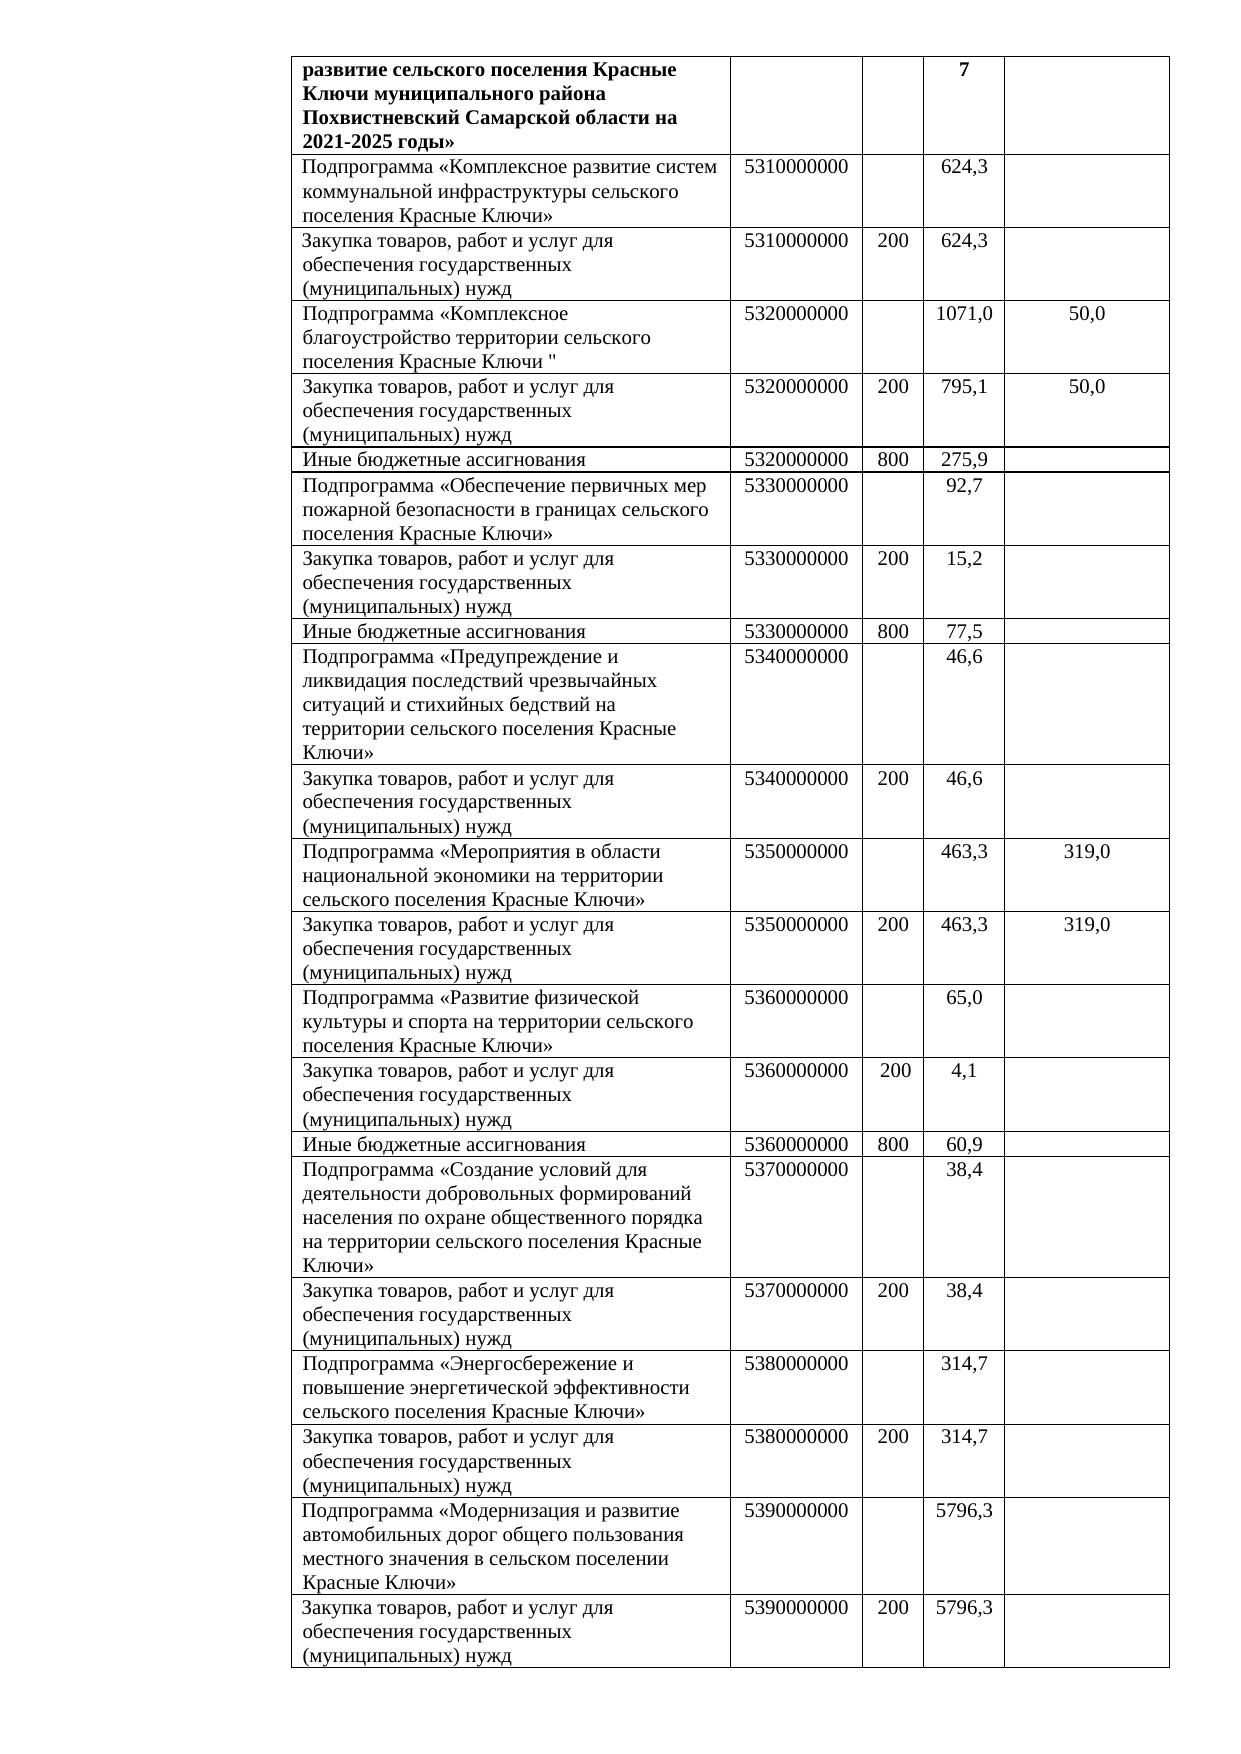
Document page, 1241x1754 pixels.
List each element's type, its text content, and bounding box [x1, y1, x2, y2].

table_cell [1005, 1157, 1169, 1277]
table_cell 60,9 [924, 1132, 1004, 1156]
table_cell 319,0 [1005, 912, 1169, 984]
table_cell 200 [863, 1595, 923, 1667]
table_cell 5310000000 [731, 155, 862, 227]
table_cell Подпрограмма «Модернизация и развитие автомобильных дорог общего пользования местного значения в сельском поселении Красные Ключи» [292, 1498, 730, 1594]
table_cell 1071,0 [924, 301, 1004, 373]
table_cell 314,7 [924, 1425, 1004, 1497]
table_cell Иные бюджетные ассигнования [292, 448, 730, 471]
table_cell Подпрограмма «Комплексное развитие систем коммунальной инфраструктуры сельского поселения Красные Ключи» [292, 155, 730, 227]
table_cell Подпрограмма «Развитие физической культуры и спорта на территории сельского поселения Красные Ключи» [292, 985, 730, 1057]
table_cell 5320000000 [731, 448, 862, 471]
table_cell 624,3 [924, 228, 1004, 300]
table_cell 200 [863, 1058, 923, 1131]
table_cell [863, 1498, 923, 1594]
table_cell Закупка товаров, работ и услуг для обеспечения государственных (муниципальных) нужд [292, 546, 730, 618]
table_cell [1005, 1498, 1169, 1594]
table_cell 200 [863, 912, 923, 984]
table_cell Закупка товаров, работ и услуг для обеспечения государственных (муниципальных) нужд [292, 1595, 730, 1667]
table_cell 314,7 [924, 1351, 1004, 1423]
table_cell Иные бюджетные ассигнования [292, 1132, 730, 1156]
table_cell [1005, 57, 1169, 153]
table_cell [863, 155, 923, 227]
table_cell Подпрограмма «Комплексное благоустройство территории сельского поселения Красные Ключи " [292, 301, 730, 373]
table_cell 92,7 [924, 473, 1004, 545]
table_cell Подпрограмма «Обеспечение первичных мер пожарной безопасности в границах сельского поселения Красные Ключи» [292, 473, 730, 545]
table_cell 5390000000 [731, 1595, 862, 1667]
table_cell [863, 301, 923, 373]
table_cell 38,4 [924, 1278, 1004, 1350]
table_cell 65,0 [924, 985, 1004, 1057]
table_cell [1005, 765, 1169, 838]
table_cell 77,5 [924, 619, 1004, 643]
table_cell [863, 839, 923, 911]
table_cell 5796,3 [924, 1595, 1004, 1667]
table_cell 15,2 [924, 546, 1004, 618]
table_cell 5330000000 [731, 619, 862, 643]
table_cell 275,9 [924, 448, 1004, 471]
table_cell развитие сельского поселения Красные Ключи муниципального района Похвистневский Самарской области на 2021-2025 годы» [292, 57, 730, 153]
table_cell [1005, 228, 1169, 300]
table_cell Закупка товаров, работ и услуг для обеспечения государственных (муниципальных) нужд [292, 374, 730, 446]
table_cell [1005, 1278, 1169, 1350]
table_cell 5380000000 [731, 1351, 862, 1423]
table_cell [731, 57, 862, 153]
table_cell 200 [863, 765, 923, 838]
table_cell 200 [863, 1278, 923, 1350]
table_cell Подпрограмма «Создание условий для деятельности добровольных формирований населения по охране общественного порядка на территории сельского поселения Красные Ключи» [292, 1157, 730, 1277]
table_cell [1005, 1351, 1169, 1423]
table_cell 5360000000 [731, 1058, 862, 1131]
table_cell 200 [863, 546, 923, 618]
table_cell Закупка товаров, работ и услуг для обеспечения государственных (муниципальных) нужд [292, 912, 730, 984]
table_cell 463,3 [924, 839, 1004, 911]
table_cell 46,6 [924, 765, 1004, 838]
table_cell [1005, 546, 1169, 618]
table_cell [1005, 448, 1169, 471]
table_cell [863, 644, 923, 764]
table_cell [863, 1351, 923, 1423]
table_cell [863, 57, 923, 153]
table_cell [1005, 1425, 1169, 1497]
table_cell 50,0 [1005, 301, 1169, 373]
table_cell 624,3 [924, 155, 1004, 227]
table_cell 200 [863, 1425, 923, 1497]
table_cell 800 [863, 1132, 923, 1156]
table_cell Подпрограмма «Энергосбережение и повышение энергетической эффективности сельского поселения Красные Ключи» [292, 1351, 730, 1423]
table_cell Подпрограмма «Мероприятия в области национальной экономики на территории сельского поселения Красные Ключи» [292, 839, 730, 911]
table_cell [1005, 1132, 1169, 1156]
table_cell Закупка товаров, работ и услуг для обеспечения государственных (муниципальных) нужд [292, 228, 730, 300]
table_cell Закупка товаров, работ и услуг для обеспечения государственных (муниципальных) нужд [292, 1058, 730, 1131]
table_cell Закупка товаров, работ и услуг для обеспечения государственных (муниципальных) нужд [292, 1425, 730, 1497]
table_cell 5796,3 [924, 1498, 1004, 1594]
table_cell 46,6 [924, 644, 1004, 764]
table_cell 5330000000 [731, 546, 862, 618]
table_cell [1005, 1058, 1169, 1131]
table_cell 5340000000 [731, 765, 862, 838]
table_cell 4,1 [924, 1058, 1004, 1131]
table_cell 5310000000 [731, 228, 862, 300]
table_cell [863, 985, 923, 1057]
table_cell [1005, 985, 1169, 1057]
table_cell Подпрограмма «Предупреждение и ликвидация последствий чрезвычайных ситуаций и стихийных бедствий на территории сельского поселения Красные Ключи» [292, 644, 730, 764]
table_cell 5370000000 [731, 1278, 862, 1350]
table_cell 5320000000 [731, 374, 862, 446]
table_cell 795,1 [924, 374, 1004, 446]
table_cell 200 [863, 228, 923, 300]
table_cell 5320000000 [731, 301, 862, 373]
table_cell Закупка товаров, работ и услуг для обеспечения государственных (муниципальных) нужд [292, 765, 730, 838]
table_cell 319,0 [1005, 839, 1169, 911]
table_cell [1005, 644, 1169, 764]
table_cell Закупка товаров, работ и услуг для обеспечения государственных (муниципальных) нужд [292, 1278, 730, 1350]
table_cell [863, 1157, 923, 1277]
table_cell [1005, 473, 1169, 545]
table_cell 5350000000 [731, 839, 862, 911]
table_cell [1005, 619, 1169, 643]
table_cell 50,0 [1005, 374, 1169, 446]
table_cell 38,4 [924, 1157, 1004, 1277]
table_cell [1005, 155, 1169, 227]
table_cell [863, 473, 923, 545]
table_cell [1005, 1595, 1169, 1667]
table_cell 800 [863, 619, 923, 643]
table_cell 5330000000 [731, 473, 862, 545]
table_cell 7 [924, 57, 1004, 153]
table_cell 5340000000 [731, 644, 862, 764]
table_cell 5360000000 [731, 985, 862, 1057]
table_cell 200 [863, 374, 923, 446]
table_cell 5380000000 [731, 1425, 862, 1497]
table_cell 5390000000 [731, 1498, 862, 1594]
table_cell 5350000000 [731, 912, 862, 984]
table_cell 463,3 [924, 912, 1004, 984]
table_cell 5370000000 [731, 1157, 862, 1277]
table_cell Иные бюджетные ассигнования [292, 619, 730, 643]
table_cell 800 [863, 448, 923, 471]
table_cell 5360000000 [731, 1132, 862, 1156]
